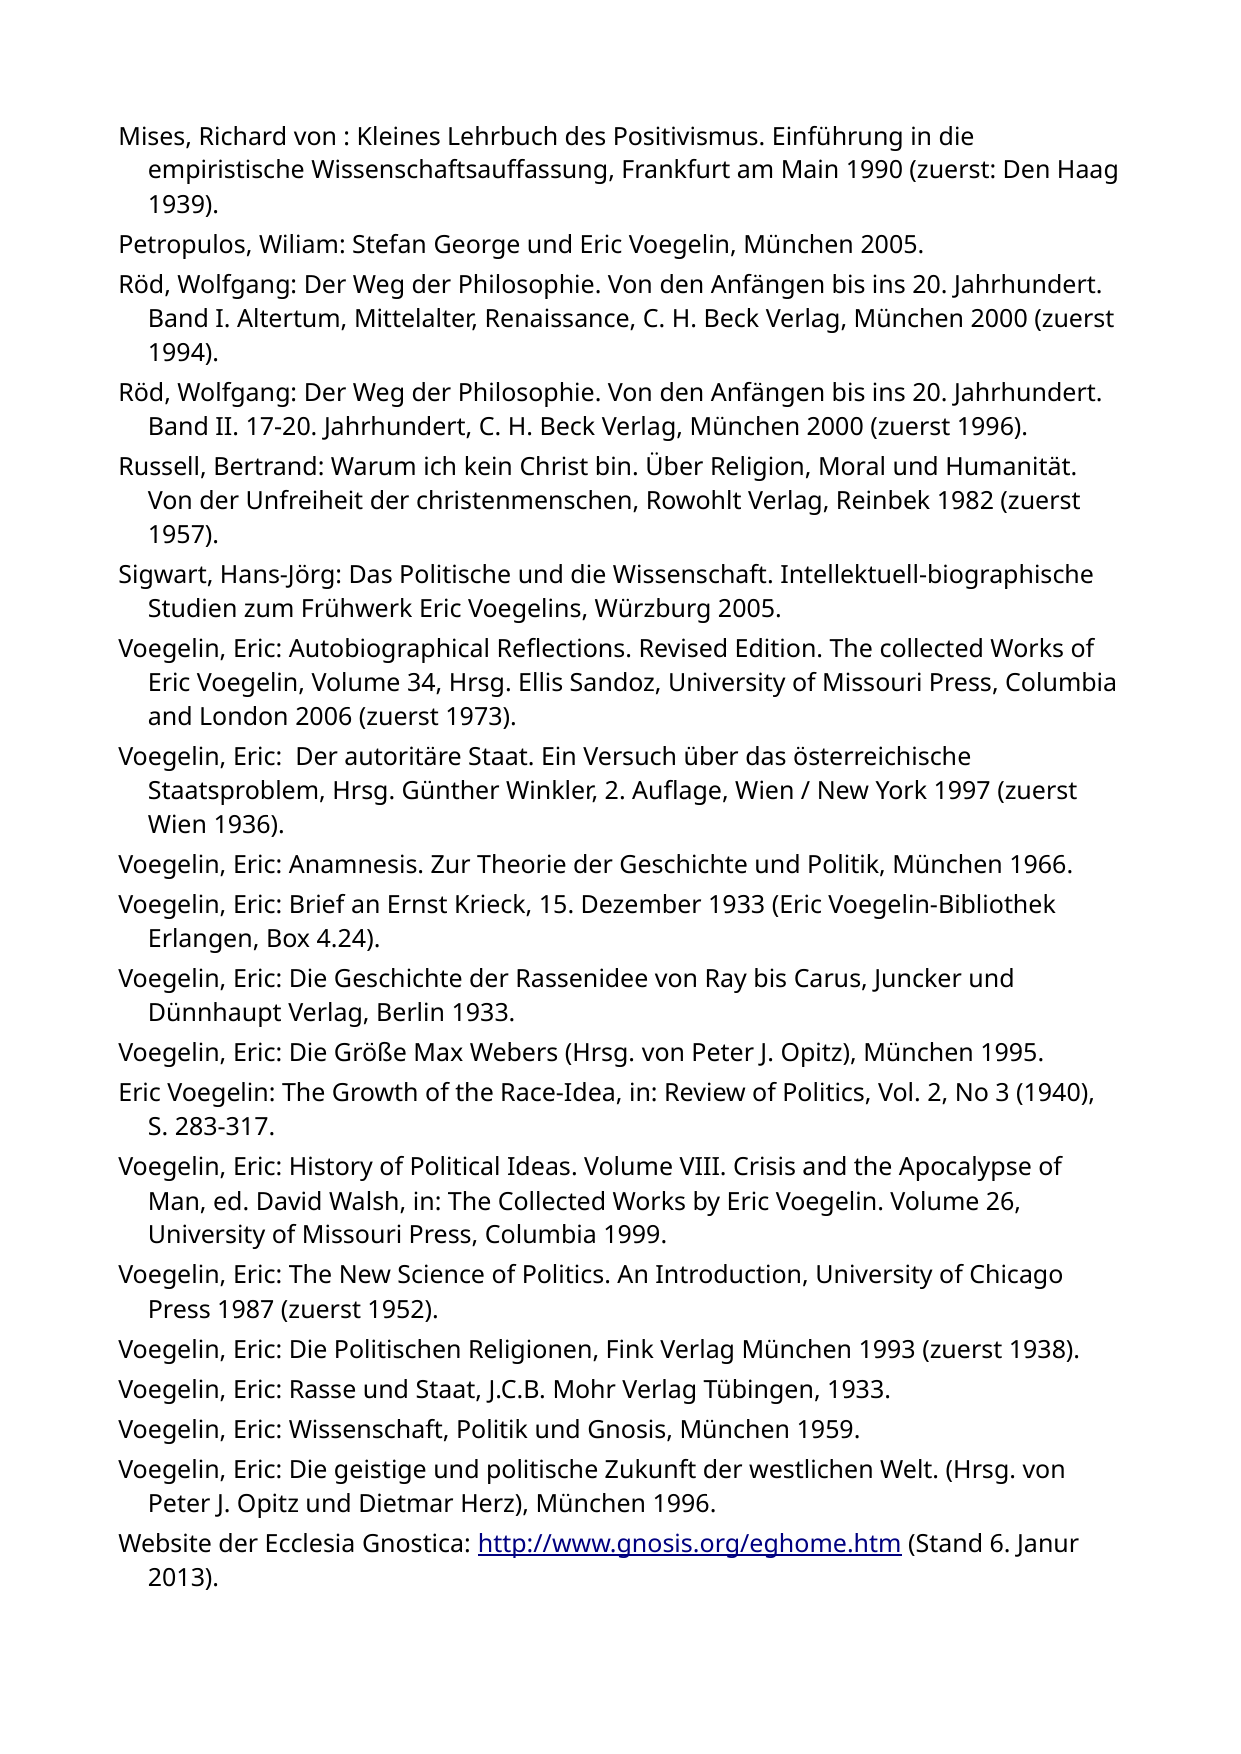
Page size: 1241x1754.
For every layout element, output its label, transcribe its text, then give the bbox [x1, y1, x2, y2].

text Voegelin, Eric: Der autoritäre Staat. Ein Versuch über das österreichische Staatsproblem, Hrsg. Günther Winkler, 2. Auflage, Wien / New York 1997 (zuerst Wien 1936). [118, 739, 1122, 841]
text Voegelin, Eric: Die Politischen Religionen, Fink Verlag München 1993 (zuerst 1938). [118, 1331, 1122, 1365]
text Voegelin, Eric: Die geistige und politische Zukunft der westlichen Welt. (Hrsg. von Peter J. Opitz und Dietmar Herz), München 1996. [118, 1451, 1122, 1519]
text Russell, Bertrand: Warum ich kein Christ bin. Über Religion, Moral und Humanität. Von der Unfreiheit der christenmenschen, Rowohlt Verlag, Reinbek 1982 (zuerst 1957). [118, 448, 1122, 551]
text Röd, Wolfgang: Der Weg der Philosophie. Von den Anfängen bis ins 20. Jahrhundert. Band II. 17-20. Jahrhundert, C. H. Beck Verlag, München 2000 (zuerst 1996). [118, 374, 1122, 442]
text Voegelin, Eric: Wissenschaft, Politik und Gnosis, München 1959. [118, 1411, 1122, 1445]
text Röd, Wolfgang: Der Weg der Philosophie. Von den Anfängen bis ins 20. Jahrhundert. Band I. Altertum, Mittelalter, Renaissance, C. H. Beck Verlag, München 2000 (zuerst 1994). [118, 266, 1122, 368]
text Eric Voegelin: The Growth of the Race-Idea, in: Review of Politics, Vol. 2, No 3 (1940), S. 283-317. [118, 1075, 1122, 1143]
text Voegelin, Eric: Die Geschichte der Rassenidee von Ray bis Carus, Juncker und Dünnhaupt Verlag, Berlin 1933. [118, 961, 1122, 1029]
text Voegelin, Eric: History of Political Ideas. Volume VIII. Crisis and the Apocalypse of Man, ed. David Walsh, in: The Collected Works by Eric Voegelin. Volume 26, University of Missouri Press, Columbia 1999. [118, 1149, 1122, 1251]
text Voegelin, Eric: Anamnesis. Zur Theorie der Geschichte und Politik, München 1966. [118, 847, 1122, 881]
text Sigwart, Hans-Jörg: Das Politische und die Wissenschaft. Intellektuell-biographische Studien zum Frühwerk Eric Voegelins, Würzburg 2005. [118, 557, 1122, 625]
text Voegelin, Eric: Rasse und Staat, J.C.B. Mohr Verlag Tübingen, 1933. [118, 1371, 1122, 1405]
text Mises, Richard von : Kleines Lehrbuch des Positivismus. Einführung in die empiristische Wissenschaftsauffassung, Frankfurt am Main 1990 (zuerst: Den Haag 1939). [118, 118, 1122, 220]
text Petropulos, Wiliam: Stefan George und Eric Voegelin, München 2005. [118, 226, 1122, 260]
text Voegelin, Eric: The New Science of Politics. An Introduction, University of Chicago Press 1987 (zuerst 1952). [118, 1257, 1122, 1325]
text Website der Ecclesia Gnostica: http://www.gnosis.org/eghome.htm (Stand 6. Janur 2013). [118, 1525, 1122, 1593]
text Voegelin, Eric: Die Größe Max Webers (Hrsg. von Peter J. Opitz), München 1995. [118, 1035, 1122, 1069]
text Voegelin, Eric: Autobiographical Reflections. Revised Edition. The collected Works of Eric Voegelin, Volume 34, Hrsg. Ellis Sandoz, University of Missouri Press, Columbia and London 2006 (zuerst 1973). [118, 631, 1122, 733]
text Voegelin, Eric: Brief an Ernst Krieck, 15. Dezember 1933 (Eric Voegelin-Bibliothek Erlangen, Box 4.24). [118, 887, 1122, 955]
